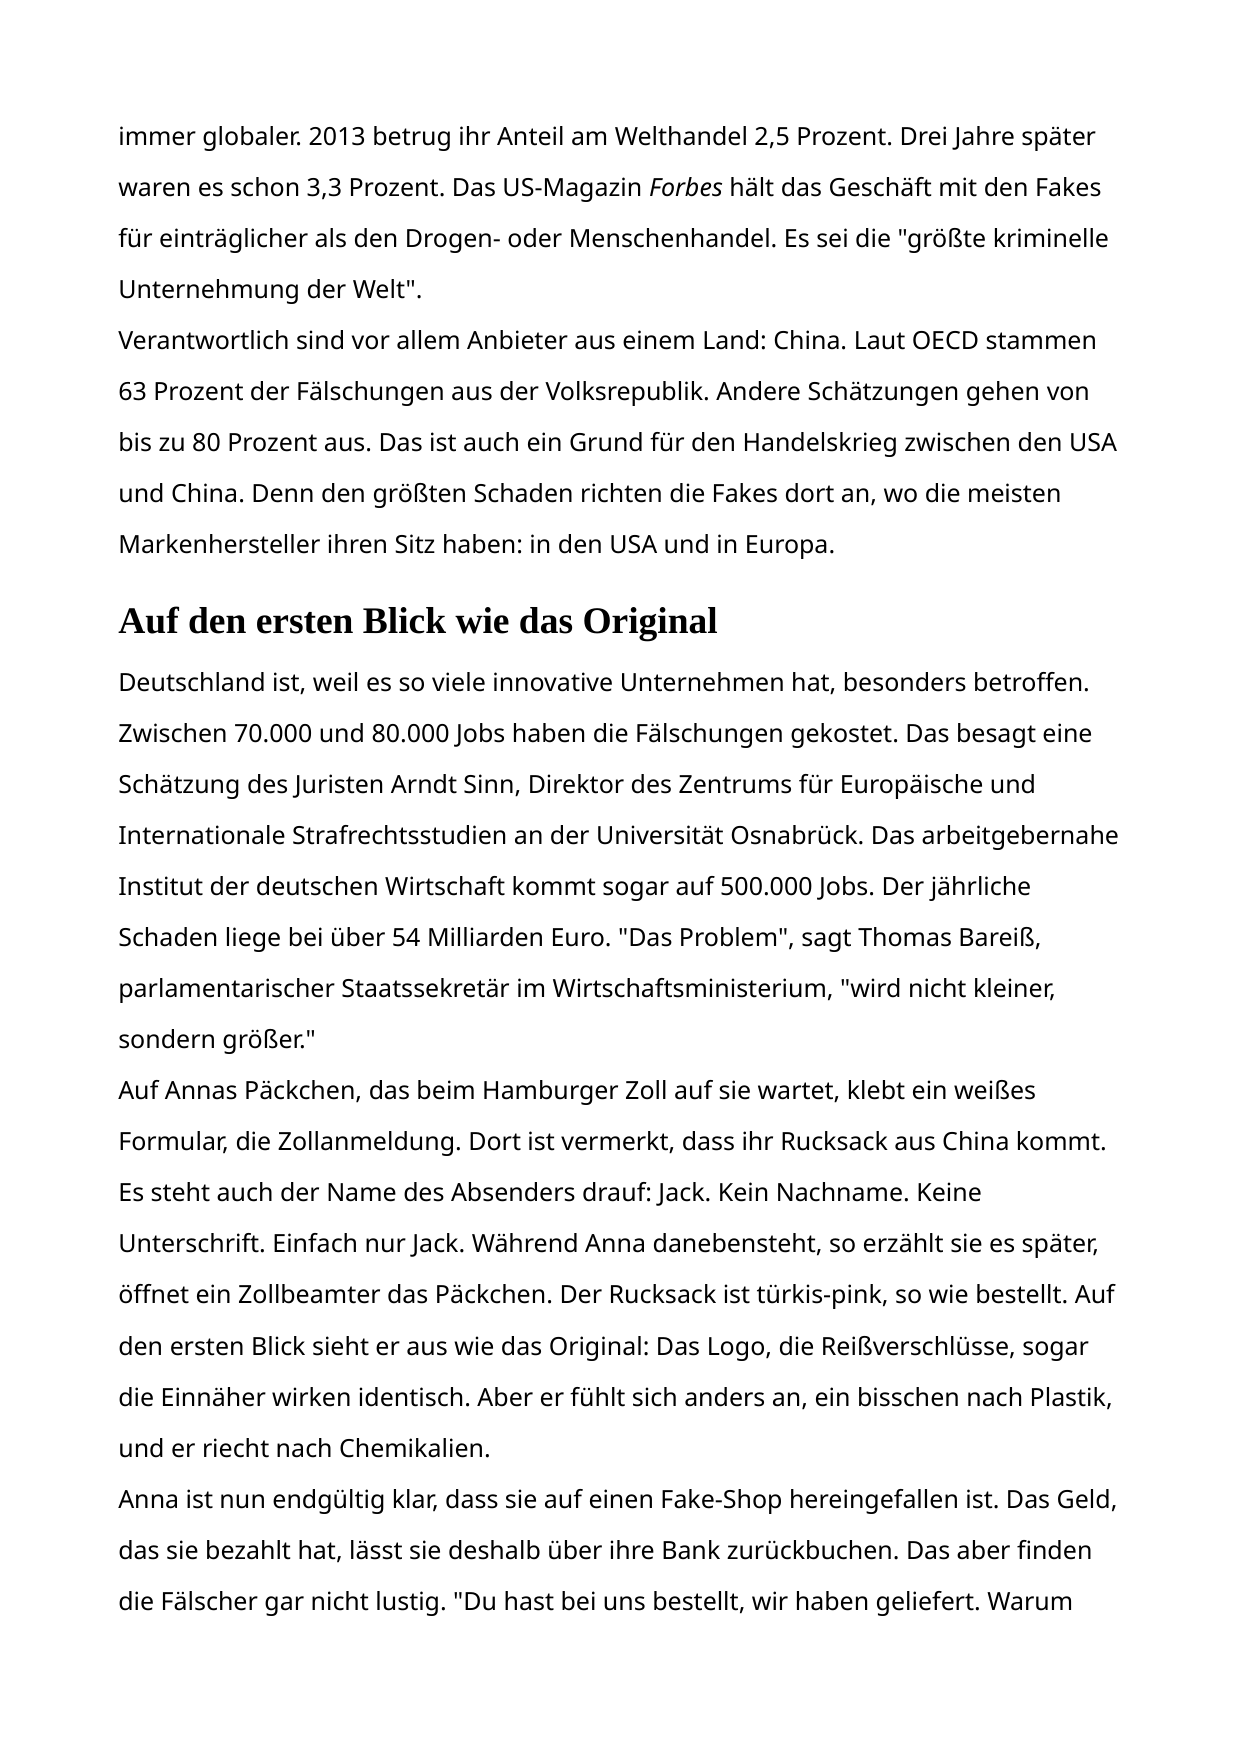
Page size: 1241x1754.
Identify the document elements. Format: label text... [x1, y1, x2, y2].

text Verantwortlich sind vor allem Anbieter aus einem Land: China. Laut OECD stammen 63 Prozent der Fälschungen aus der Volksrepublik. Andere Schätzungen gehen von bis zu 80 Prozent aus. Das ist auch ein Grund für den Handelskrieg zwischen den USA und China. Denn den größten Schaden richten die Fakes dort an, wo die meisten Markenhersteller ihren Sitz haben: in den USA und in Europa. [118, 322, 1122, 561]
text Deutschland ist, weil es so viele innovative Unternehmen hat, besonders betroffen. Zwischen 70.000 und 80.000 Jobs haben die Fälschungen gekostet. Das besagt eine Schätzung des Juristen Arndt Sinn, Direktor des Zentrums für Europäische und Internationale Strafrechtsstudien an der Universität Osnabrück. Das arbeitgebernahe Institut der deutschen Wirtschaft kommt sogar auf 500.000 Jobs. Der jährliche Schaden liege bei über 54 Milliarden Euro. "Das Problem", sagt Thomas Bareiß, parlamentarischer Staatssekretär im Wirtschaftsministerium, "wird nicht kleiner, sondern größer." [118, 665, 1122, 1056]
text Anna ist nun endgültig klar, dass sie auf einen Fake-Shop hereingefallen ist. Das Geld, das sie bezahlt hat, lässt sie deshalb über ihre Bank zurückbuchen. Das aber finden die Fälscher gar nicht lustig. "Du hast bei uns bestellt, wir haben geliefert. Warum [118, 1481, 1122, 1617]
subtitle Auf den ersten Blick wie das Original [118, 598, 1122, 641]
text immer globaler. 2013 betrug ihr Anteil am Welthandel 2,5 Prozent. Drei Jahre später waren es schon 3,3 Prozent. Das US-Magazin Forbes hält das Geschäft mit den Fakes für einträglicher als den Drogen- oder Menschenhandel. Es sei die "größte kriminelle Unternehmung der Welt". [118, 118, 1122, 305]
text Auf Annas Päckchen, das beim Hamburger Zoll auf sie wartet, klebt ein weißes Formular, die Zollanmeldung. Dort ist vermerkt, dass ihr Rucksack aus China kommt. Es steht auch der Name des Absenders drauf: Jack. Kein Nachname. Keine Unterschrift. Einfach nur Jack. Während Anna danebensteht, so erzählt sie es später, öffnet ein Zollbeamter das Päckchen. Der Rucksack ist türkis-pink, so wie bestellt. Auf den ersten Blick sieht er aus wie das Original: Das Logo, die Reißverschlüsse, sogar die Einnäher wirken identisch. Aber er fühlt sich anders an, ein bisschen nach Plastik, und er riecht nach Chemikalien. [118, 1073, 1122, 1464]
